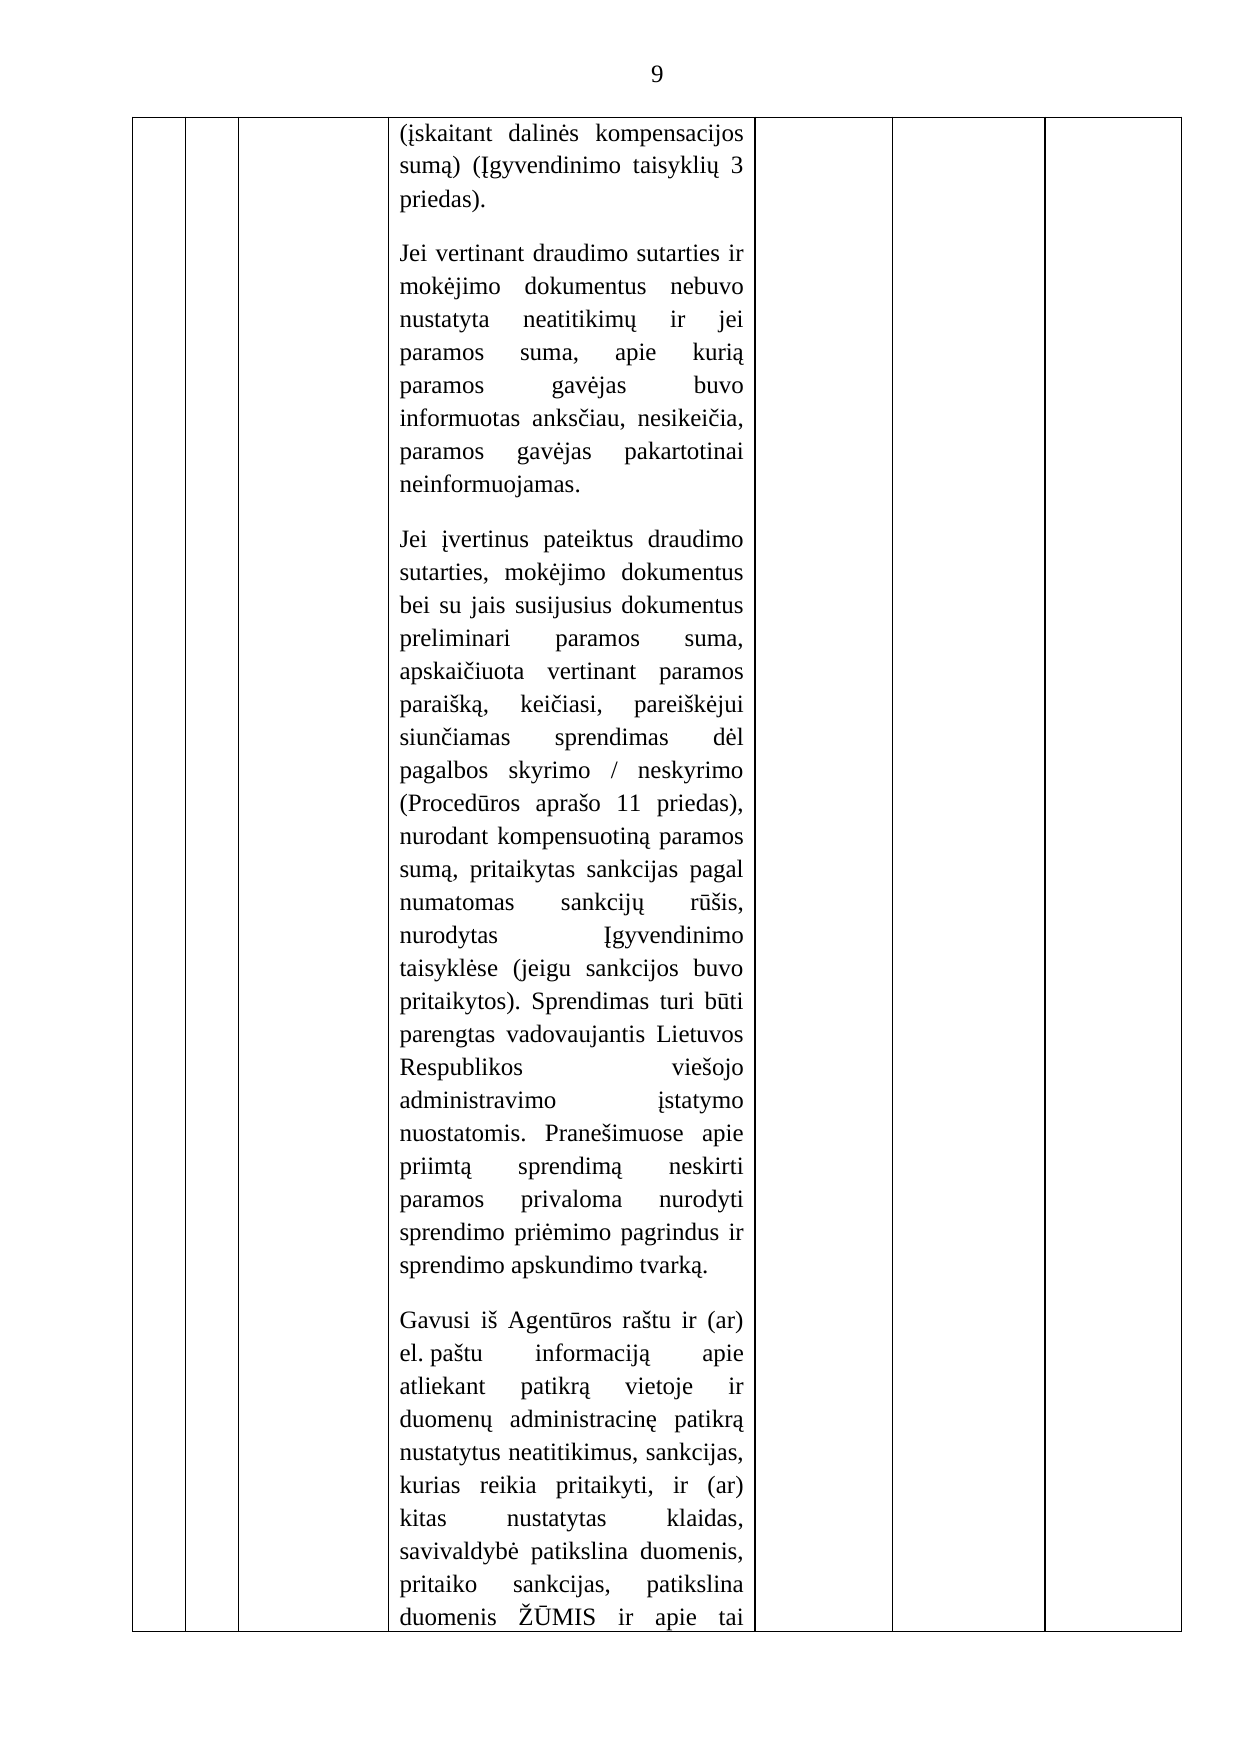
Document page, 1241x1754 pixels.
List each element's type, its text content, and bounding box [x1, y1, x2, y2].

table_header (įskaitant dalinės kompensacijos sumą) (Įgyvendinimo taisyklių 3 priedas). Jei vertinant draudimo sutarties ir mokėjimo dokumentus nebuvo nustatyta neatitikimų ir jei paramos suma, apie kurią paramos gavėjas buvo informuotas anksčiau, nesikeičia, paramos gavėjas pakartotinai neinformuojamas. Jei įvertinus pateiktus draudimo sutarties, mokėjimo dokumentus bei su jais susijusius dokumentus preliminari paramos suma, apskaičiuota vertinant paramos paraišką, keičiasi, pareiškėjui siunčiamas sprendimas dėl pagalbos skyrimo / neskyrimo (Procedūros aprašo 11 priedas), nurodant kompensuotiną paramos sumą, pritaikytas sankcijas pagal numatomas sankcijų rūšis, nurodytas Įgyvendinimo taisyklėse (jeigu sankcijos buvo pritaikytos). Sprendimas turi būti parengtas vadovaujantis Lietuvos Respublikos viešojo administravimo įstatymo nuostatomis. Pranešimuose apie priimtą sprendimą neskirti paramos privaloma nurodyti sprendimo priėmimo pagrindus ir sprendimo apskundimo tvarką. Gavusi iš Agentūros raštu ir (ar) el. paštu informaciją apie atliekant patikrą vietoje ir duomenų administracinę patikrą nustatytus neatitikimus, sankcijas, kurias reikia pritaikyti, ir (ar) kitas nustatytas klaidas, savivaldybė patikslina duomenis, pritaiko sankcijas, patikslina duomenis ŽŪMIS ir apie tai [389, 118, 754, 1631]
table_header [756, 118, 892, 1631]
table_header [1046, 118, 1181, 1631]
table_header [133, 118, 185, 1631]
table_header [239, 118, 388, 1631]
table_header [186, 118, 238, 1631]
table_header [893, 118, 1044, 1631]
